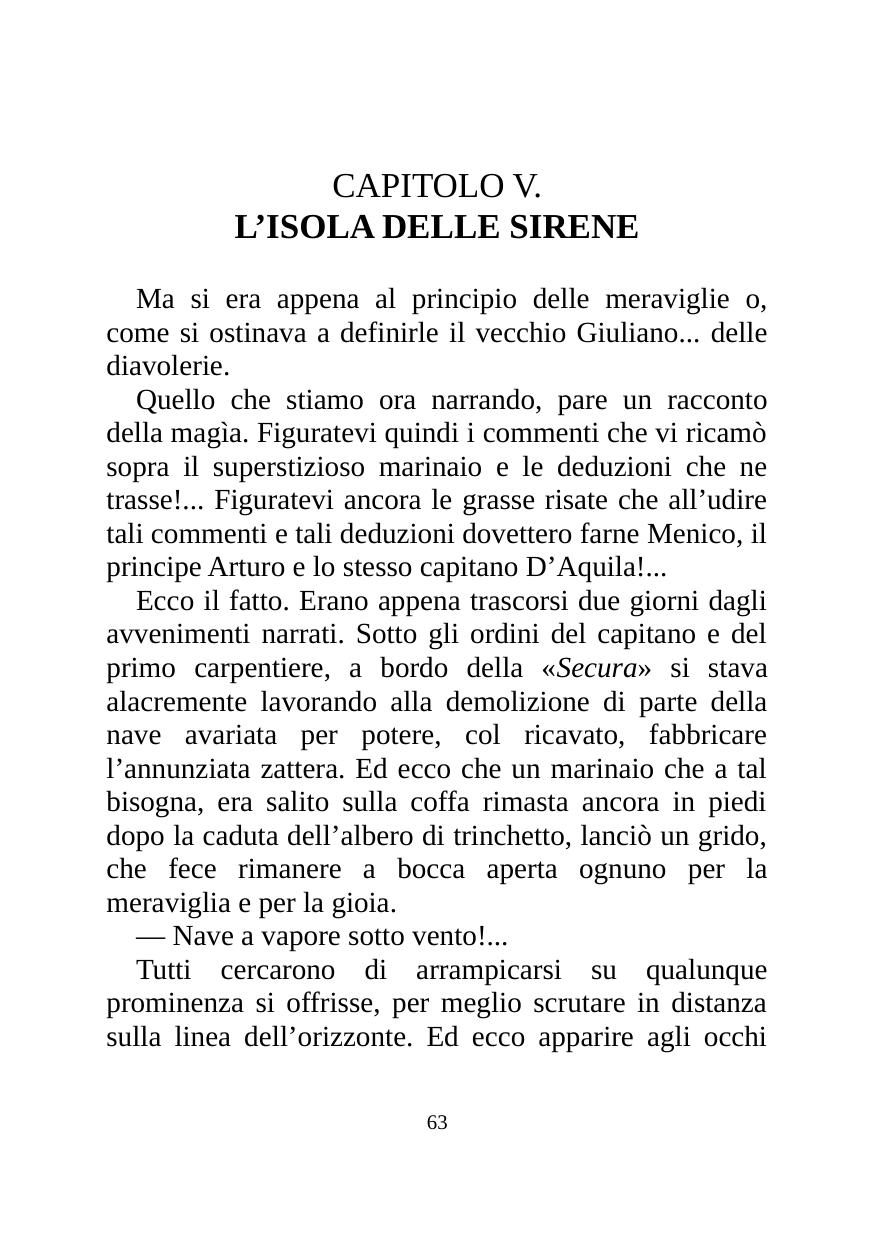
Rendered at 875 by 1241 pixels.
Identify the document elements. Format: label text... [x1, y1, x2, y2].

text Quello che stiamo ora narrando, pare un racconto della magìa. Figuratevi quindi i commenti che vi ricamò sopra il superstizioso marinaio e le deduzioni che ne trasse!... Figuratevi ancora le grasse risate che all’udire tali commenti e tali deduzioni dovettero farne Menico, il principe Arturo e lo stesso capitano D’Aquila!... [106, 382, 768, 583]
text Ecco il fatto. Erano appena trascorsi due giorni dagli avvenimenti narrati. Sotto gli ordini del capitano e del primo carpentiere, a bordo della «Secura» si stava alacremente lavorando alla demolizione di parte della nave avariata per potere, col ricavato, fabbricare l’annunziata zattera. Ed ecco che un marinaio che a tal bisogna, era salito sulla coffa rimasta ancora in piedi dopo la caduta dell’albero di trinchetto, lanciò un grido, che fece rimanere a bocca aperta ognuno per la meraviglia e per la gioia. [106, 583, 768, 918]
subtitle CAPITOLO V. L’ISOLA DELLE SIRENE [106, 165, 768, 246]
text Ma si era appena al principio delle meraviglie o, come si ostinava a definirle il vecchio Giuliano... delle diavolerie. [106, 281, 768, 382]
text Tutti cercarono di arrampicarsi su qualunque prominenza si offrisse, per meglio scrutare in distanza sulla linea dell’orizzonte. Ed ecco apparire agli occhi [106, 952, 768, 1053]
text — Nave a vapore sotto vento!... [106, 918, 768, 952]
